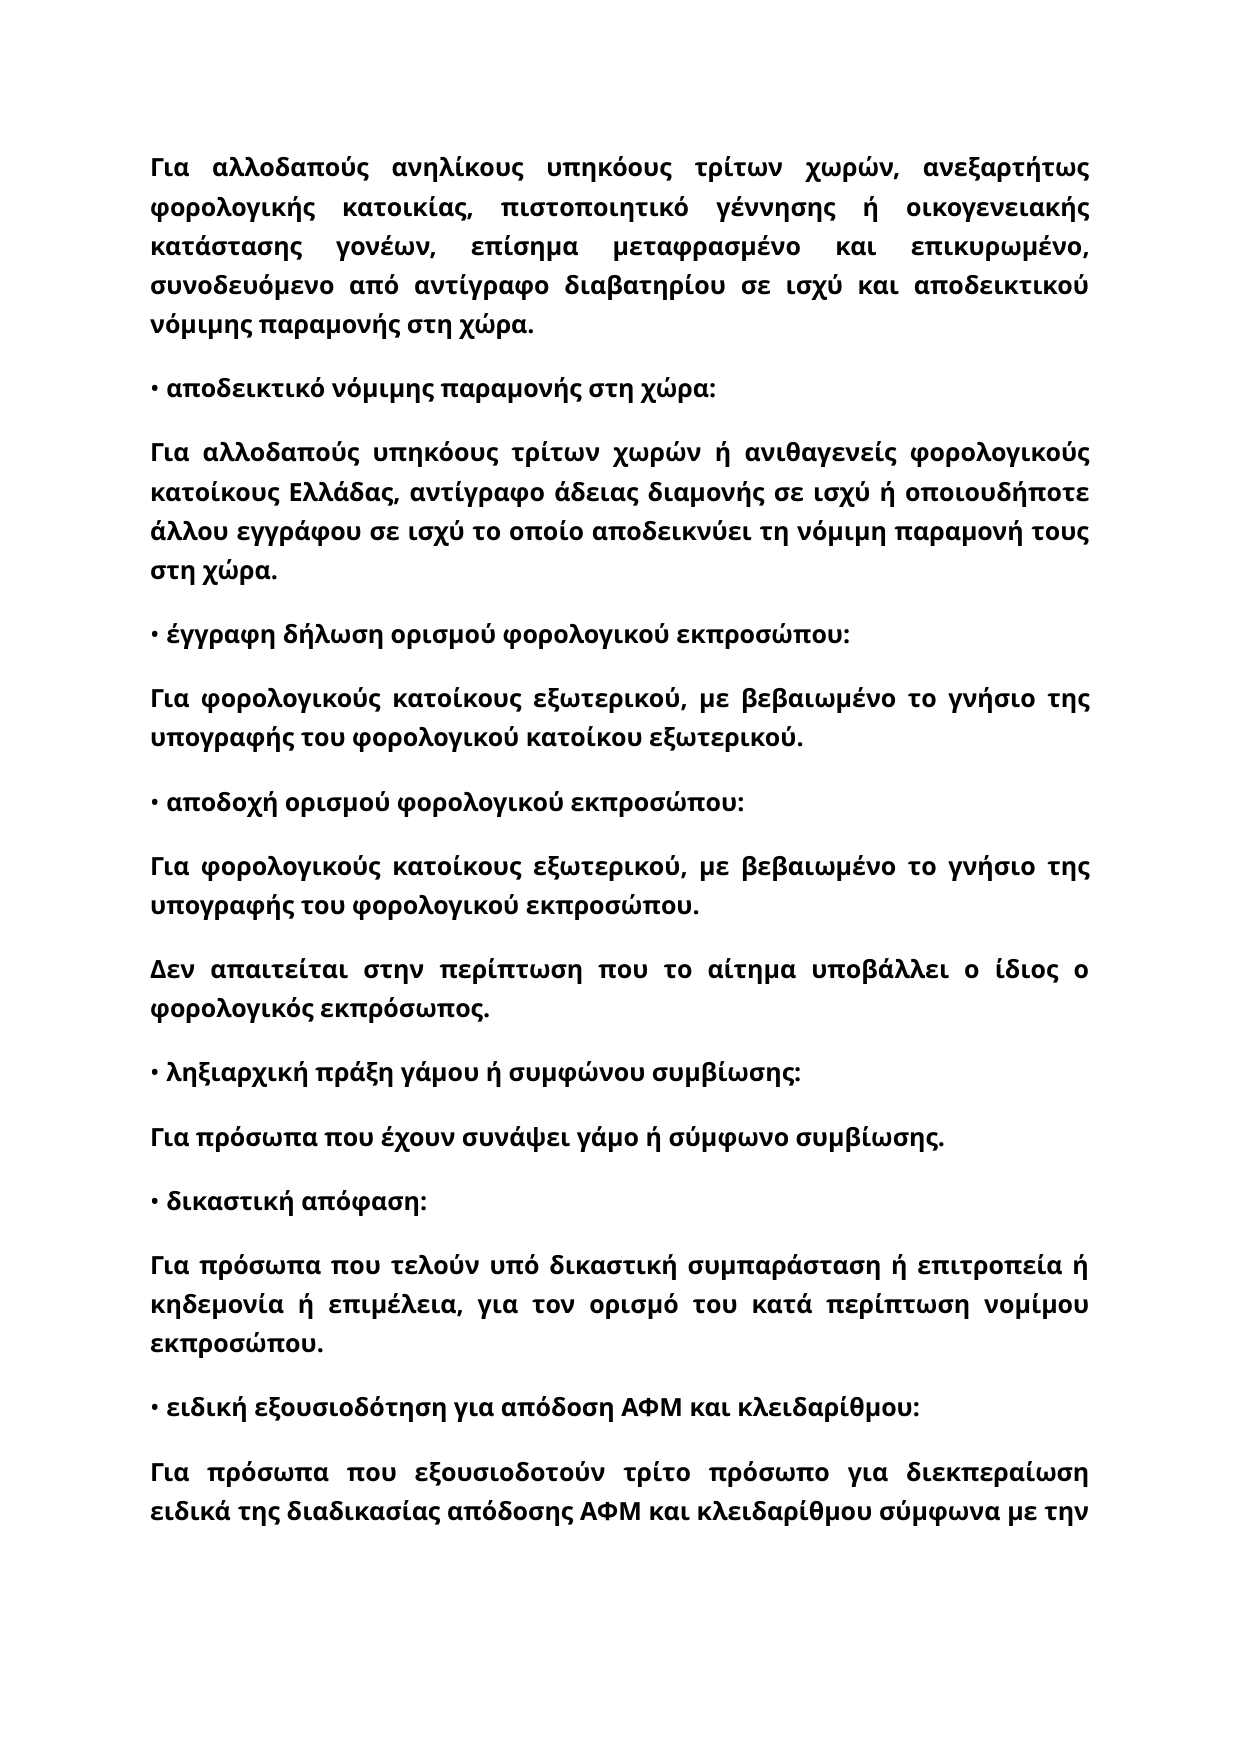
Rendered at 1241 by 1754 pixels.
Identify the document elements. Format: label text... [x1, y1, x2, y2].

text Για αλλοδαπούς ανηλίκους υπηκόους τρίτων χωρών, ανεξαρτήτως φορολογικής κατοικίας, πιστοποιητικό γέννησης ή οικογενειακής κατάστασης γονέων, επίσημα μεταφρασμένο και επικυρωμένο, συνοδευόμενο από αντίγραφο διαβατηρίου σε ισχύ και αποδεικτικού νόμιμης παραμονής στη χώρα. [150, 150, 1090, 341]
text • δικαστική απόφαση: [150, 1183, 1090, 1217]
text Για πρόσωπα που τελούν υπό δικαστική συμπαράσταση ή επιτροπεία ή κηδεμονία ή επιμέλεια, για τον ορισμό του κατά περίπτωση νομίμου εκπροσώπου. [150, 1247, 1090, 1360]
text • αποδοχή ορισμού φορολογικού εκπροσώπου: [150, 784, 1090, 818]
text • αποδεικτικό νόμιμης παραμονής στη χώρα: [150, 371, 1090, 405]
text Για πρόσωπα που εξουσιοδοτούν τρίτο πρόσωπο για διεκπεραίωση ειδικά της διαδικασίας απόδοσης ΑΦΜ και κλειδαρίθμου σύμφωνα με την [150, 1454, 1090, 1527]
text Για πρόσωπα που έχουν συνάψει γάμο ή σύμφωνο συμβίωσης. [150, 1119, 1090, 1153]
text • ειδική εξουσιοδότηση για απόδοση ΑΦΜ και κλειδαρίθμου: [150, 1390, 1090, 1424]
text • ληξιαρχική πράξη γάμου ή συμφώνου συμβίωσης: [150, 1055, 1090, 1089]
text • έγγραφη δήλωση ορισμού φορολογικού εκπροσώπου: [150, 617, 1090, 651]
text Δεν απαιτείται στην περίπτωση που το αίτημα υποβάλλει ο ίδιος ο φορολογικός εκπρόσωπος. [150, 952, 1090, 1025]
text Για φορολογικούς κατοίκους εξωτερικού, με βεβαιωμένο το γνήσιο της υπογραφής του φορολογικού κατοίκου εξωτερικού. [150, 681, 1090, 754]
text Για αλλοδαπούς υπηκόους τρίτων χωρών ή ανιθαγενείς φορολογικούς κατοίκους Ελλάδας, αντίγραφο άδειας διαμονής σε ισχύ ή οποιουδήποτε άλλου εγγράφου σε ισχύ το οποίο αποδεικνύει τη νόμιμη παραμονή τους στη χώρα. [150, 435, 1090, 587]
text Για φορολογικούς κατοίκους εξωτερικού, με βεβαιωμένο το γνήσιο της υπογραφής του φορολογικού εκπροσώπου. [150, 848, 1090, 922]
